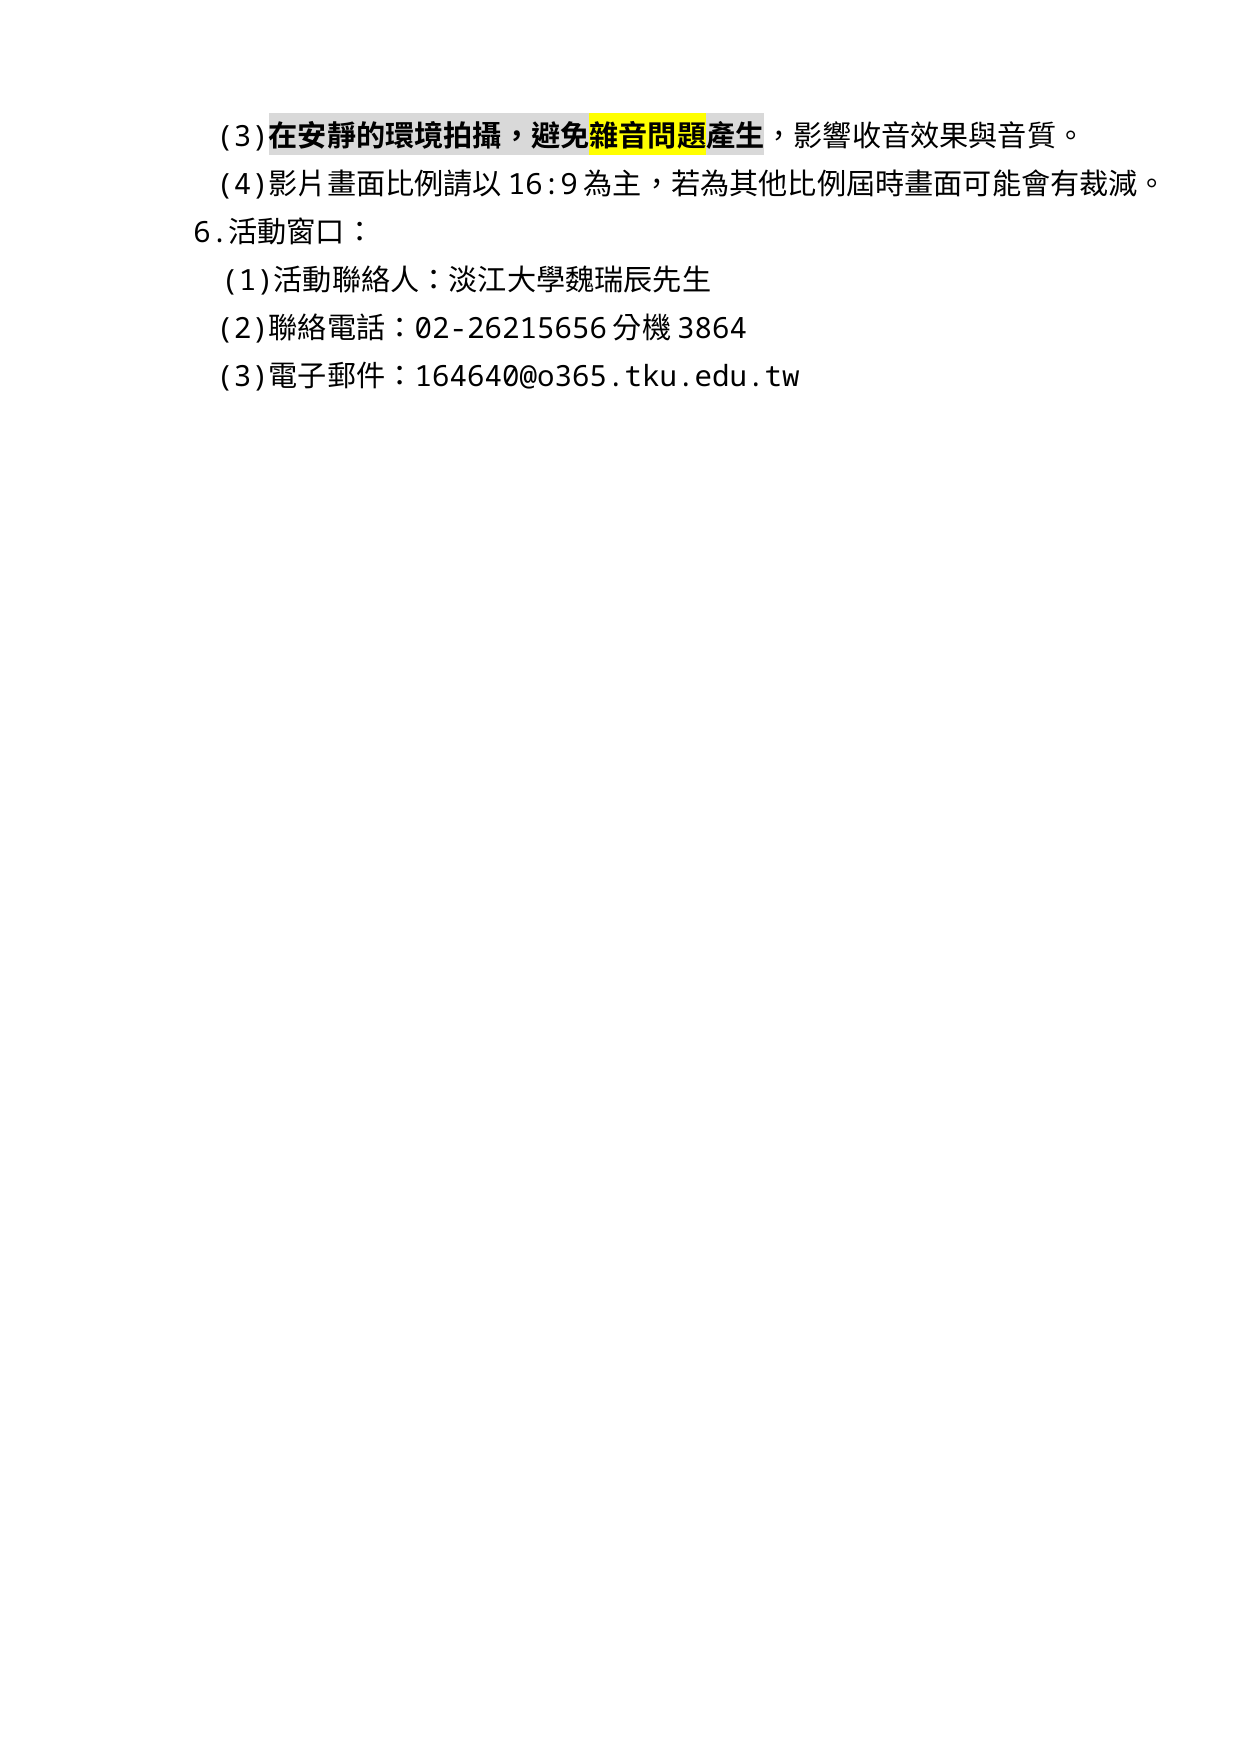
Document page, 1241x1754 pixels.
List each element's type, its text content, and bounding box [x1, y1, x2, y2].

text (4)影片畫面比例請以16:9為主，若為其他比例屆時畫面可能會有裁減。 [143, 166, 1152, 201]
text (3)電子郵件：164640@o365.tku.edu.tw [143, 358, 1152, 393]
text (2)聯絡電話：02-26215656分機3864 [143, 310, 1152, 345]
text (3)在安靜的環境拍攝，避免雜音問題產生，影響收音效果與音質。 [143, 118, 1152, 153]
text 6.活動窗口： [193, 214, 1152, 249]
text (1)活動聯絡人：淡江大學魏瑞辰先生 [131, 262, 1152, 297]
